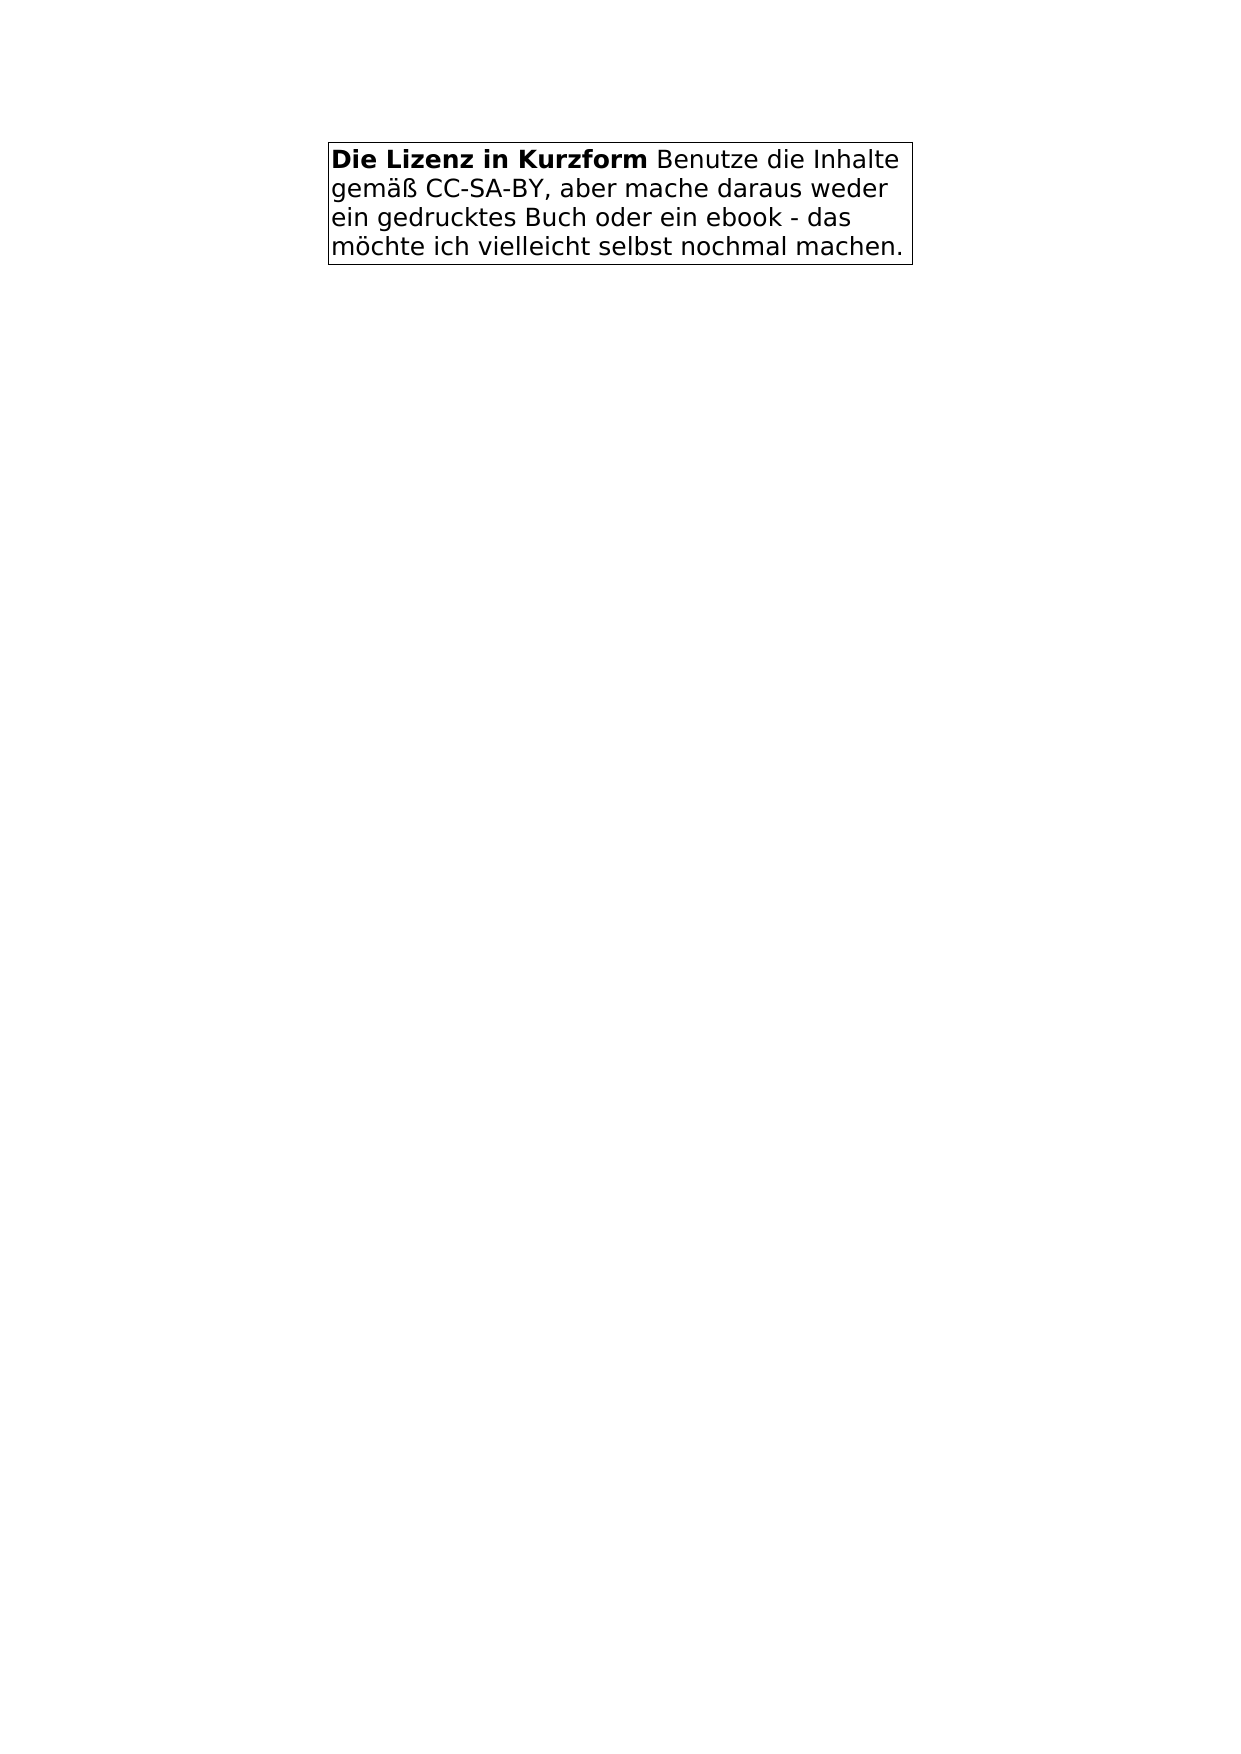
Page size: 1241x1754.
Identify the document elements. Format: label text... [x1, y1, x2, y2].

table_header Die Lizenz in Kurzform Benutze die Inhalte gemäß CC-SA-BY, aber mache daraus weder ein gedrucktes Buch oder ein ebook - das möchte ich vielleicht selbst nochmal machen. [329, 143, 912, 264]
